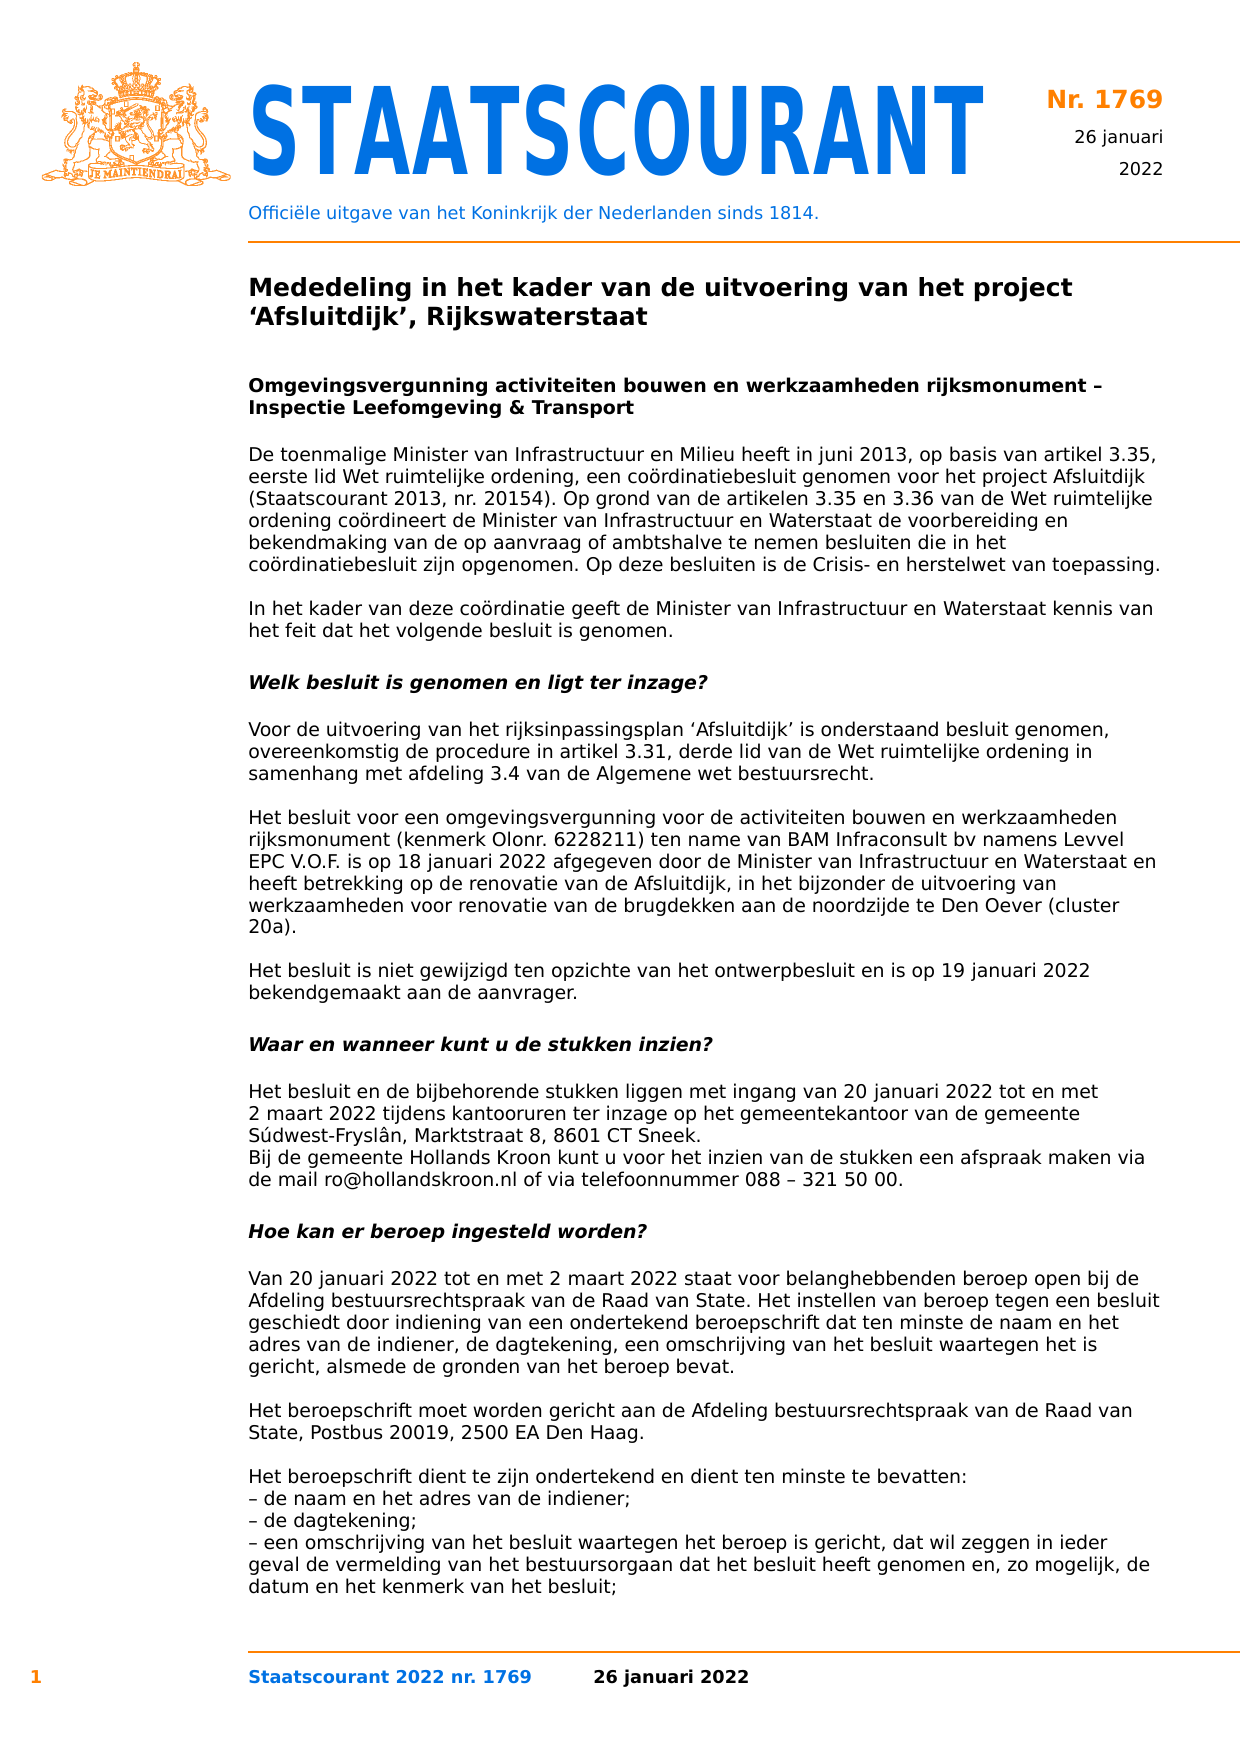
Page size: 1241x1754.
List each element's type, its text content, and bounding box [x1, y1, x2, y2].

text – een omschrijving van het besluit waartegen het beroep is gericht, dat wil zeggen in ieder geval de vermelding van het bestuursorgaan dat het besluit heeft genomen en, zo mogelijk, de datum en het kenmerk van het besluit; [248, 1532, 1163, 1598]
table_cell Officiële uitgave van het Koninkrijk der Nederlanden sinds 1814. [248, 203, 1240, 241]
subtitle Omgevingsvergunning activiteiten bouwen en werkzaamheden rijksmonument – Inspectie Leefomgeving & Transport [248, 375, 1163, 419]
text – de dagtekening; [248, 1510, 1163, 1532]
text Bij de gemeente Hollands Kroon kunt u voor het inzien van de stukken een afspraak maken via de mail ro@hollandskroon.nl of via telefoonnummer 088 – 321 50 00. [248, 1147, 1163, 1191]
subtitle Waar en wanneer kunt u de stukken inzien? [248, 1034, 1163, 1056]
text In het kader van deze coördinatie geeft de Minister van Infra­structuur en Waterstaat kennis van het feit dat het volgende besluit is genomen. [248, 598, 1163, 642]
text Voor de uitvoering van het rijksinpassingsplan ‘Afsluitdijk’ is onderstaand besluit genomen, overeenkomstig de procedure in artikel 3.31, derde lid van de Wet ruimtelijke ordening in samenhang met afdeling 3.4 van de Algemene wet bestuursrecht. [248, 719, 1163, 785]
subtitle Mededeling in het kader van de uitvoering van het project ‘Afsluitdijk’, Rijkswaterstaat [248, 273, 1163, 331]
text Het besluit voor een omgevingsvergunning voor de activiteiten bouwen en werkzaamheden rijksmonument (kenmerk Olonr. 6228211) ten name van BAM Infraconsult bv namens Levvel EPC V.O.F. is op 18 januari 2022 afgegeven door de Minister van Infrastructuur en Waterstaat en heeft betrekking op de renovatie van de Afsluitdijk, in het bijzonder de uitvoering van werkzaamheden voor renovatie van de brugdekken aan de noordzijde te Den Oever (cluster 20a). [248, 807, 1163, 938]
text – de naam en het adres van de indiener; [248, 1488, 1163, 1510]
table_header [25, 62, 248, 241]
subtitle Hoe kan er beroep ingesteld worden? [248, 1221, 1163, 1243]
text De toenmalige Minister van Infrastructuur en Milieu heeft in juni 2013, op basis van artikel 3.35, eerste lid Wet ruimtelijke ordening, een coördinatiebesluit genomen voor het project Afsluitdijk (Staatscourant 2013, nr. 20154). Op grond van de artikelen 3.35 en 3.36 van de Wet ruimtelijke ordening coör­dineert de Minister van Infrastructuur en Waterstaat de voor­bereiding en bekendmaking van de op aanvraag of ambtshalve te nemen besluiten die in het coördinatiebesluit zijn opgenomen. Op deze besluiten is de Crisis- en herstelwet van toepassing. [248, 444, 1163, 576]
text Het besluit en de bijbehorende stukken liggen met ingang van 20 januari 2022 tot en met 2 maart 2022 tijdens kantooruren ter inzage op het gemeentekantoor van de gemeente Súdwest-Fryslân, Marktstraat 8, 8601 CT Sneek. [248, 1081, 1163, 1147]
text Het besluit is niet gewijzigd ten opzichte van het ontwerpbesluit en is op 19 januari 2022 bekendgemaakt aan de aanvrager. [248, 960, 1163, 1004]
table_header STAATSCOURANT [248, 62, 998, 203]
text Van 20 januari 2022 tot en met 2 maart 2022 staat voor belanghebbenden beroep open bij de Afdeling bestuursrechtspraak van de Raad van State. Het instellen van beroep tegen een besluit geschiedt door indiening van een ondertekend beroepschrift dat ten minste de naam en het adres van de indiener, de dagtekening, een omschrijving van het besluit waartegen het is gericht, alsmede de gronden van het beroep bevat. [248, 1268, 1163, 1378]
table_cell 2022 [998, 153, 1240, 203]
table_header Nr. 1769 [998, 62, 1240, 121]
table_cell 26 januari [998, 121, 1240, 153]
text Het beroepschrift dient te zijn ondertekend en dient ten minste te bevatten: [248, 1466, 1163, 1488]
text Het beroepschrift moet worden gericht aan de Afdeling bestuursrechtspraak van de Raad van State, Postbus 20019, 2500 EA Den Haag. [248, 1400, 1163, 1444]
picture [41, 62, 231, 186]
subtitle Welk besluit is genomen en ligt ter inzage? [248, 672, 1163, 694]
